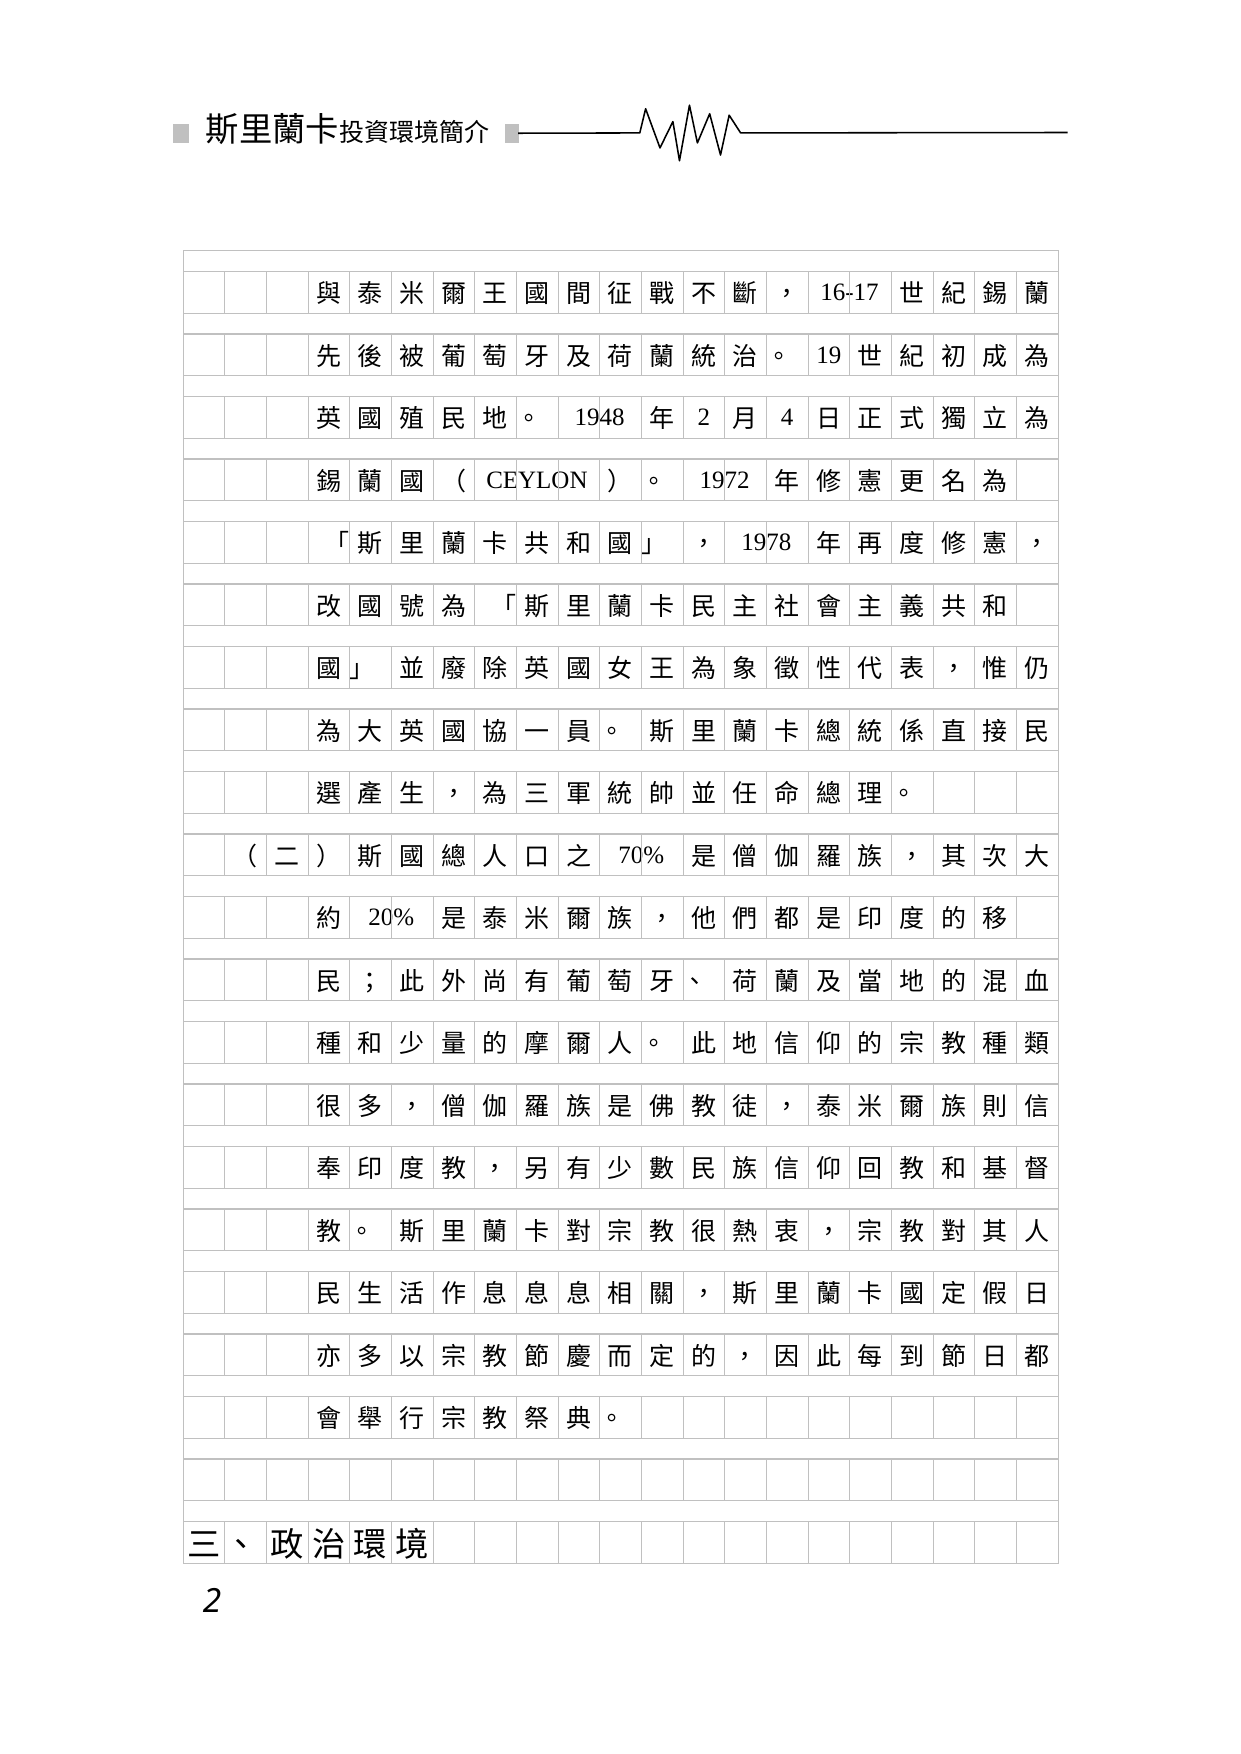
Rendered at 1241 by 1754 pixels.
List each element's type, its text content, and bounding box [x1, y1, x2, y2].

text （二）斯國總人口之70%是僧伽羅族，其次大約20%是泰米爾族，他們都是印度的移民；此外尚有葡萄牙、荷蘭及當地的混血種和少量的摩爾人。此地信仰的宗教種類很多，僧伽羅族是佛教徒，泰米爾族則信奉印度教，另有少數民族信仰回教和基督教。斯里蘭卡對宗教很熱衷，宗教對其人民生活作息息息相關，斯里蘭卡國定假日亦多以宗教節慶而定的，因此每到節日都會舉行宗教祭典。 [207, 1376, 1058, 1396]
text [684, 1522, 724, 1563]
text （一）斯里蘭卡原名錫蘭。西元前6世紀，源自北印度之僧伽羅人遷徙至錫蘭建立僧伽羅王朝。西元前3世紀中葉，孔雀王朝之阿育王派其子前往錫蘭弘揚佛法，自此僧伽羅人偋棄婆羅門教而改信佛教。西元前2世紀，南印度之泰米爾人開始遷徙並定居錫蘭，西元14世紀泰米爾人在北錫蘭建立泰米爾王國，致從5-16世紀僧伽羅王國與泰米爾王國間征戰不斷，16-17世紀錫蘭先後被葡萄牙及荷蘭統治。19世紀初成為英國殖民地。1948年2月4日正式獨立為錫蘭國（CEYLON）。1972年修憲更名為「斯里蘭卡共和國」，1978年再度修憲，改國號為「斯里蘭卡民主社會主義共和國」並廢除英國女王為象徵性代表，惟仍為大英國協一員。斯里蘭卡總統係直接民選產生，為三軍統帥並任命總理。 [207, 689, 1058, 708]
text [850, 1522, 891, 1563]
text [475, 1522, 516, 1563]
text 、 [225, 1522, 266, 1563]
text [892, 1522, 933, 1563]
text [809, 1522, 849, 1563]
text （一）斯里蘭卡原名錫蘭。西元前6世紀，源自北印度之僧伽羅人遷徙至錫蘭建立僧伽羅王朝。西元前3世紀中葉，孔雀王朝之阿育王派其子前往錫蘭弘揚佛法，自此僧伽羅人偋棄婆羅門教而改信佛教。西元前2世紀，南印度之泰米爾人開始遷徙並定居錫蘭，西元14世紀泰米爾人在北錫蘭建立泰米爾王國，致從5-16世紀僧伽羅王國與泰米爾王國間征戰不斷，16-17世紀錫蘭先後被葡萄牙及荷蘭統治。19世紀初成為英國殖民地。1948年2月4日正式獨立為錫蘭國（CEYLON）。1972年修憲更名為「斯里蘭卡共和國」，1978年再度修憲，改國號為「斯里蘭卡民主社會主義共和國」並廢除英國女王為象徵性代表，惟仍為大英國協一員。斯里蘭卡總統係直接民選產生，為三軍統帥並任命總理。 [207, 439, 1058, 458]
text （一）斯里蘭卡原名錫蘭。西元前6世紀，源自北印度之僧伽羅人遷徙至錫蘭建立僧伽羅王朝。西元前3世紀中葉，孔雀王朝之阿育王派其子前往錫蘭弘揚佛法，自此僧伽羅人偋棄婆羅門教而改信佛教。西元前2世紀，南印度之泰米爾人開始遷徙並定居錫蘭，西元14世紀泰米爾人在北錫蘭建立泰米爾王國，致從5-16世紀僧伽羅王國與泰米爾王國間征戰不斷，16-17世紀錫蘭先後被葡萄牙及荷蘭統治。19世紀初成為英國殖民地。1948年2月4日正式獨立為錫蘭國（CEYLON）。1972年修憲更名為「斯里蘭卡共和國」，1978年再度修憲，改國號為「斯里蘭卡民主社會主義共和國」並廢除英國女王為象徵性代表，惟仍為大英國協一員。斯里蘭卡總統係直接民選產生，為三軍統帥並任命總理。 [207, 751, 1058, 771]
text [559, 1522, 599, 1563]
text [642, 1522, 683, 1563]
text [725, 1522, 766, 1563]
text [434, 1522, 474, 1563]
text [934, 1522, 974, 1563]
text （一）斯里蘭卡原名錫蘭。西元前6世紀，源自北印度之僧伽羅人遷徙至錫蘭建立僧伽羅王朝。西元前3世紀中葉，孔雀王朝之阿育王派其子前往錫蘭弘揚佛法，自此僧伽羅人偋棄婆羅門教而改信佛教。西元前2世紀，南印度之泰米爾人開始遷徙並定居錫蘭，西元14世紀泰米爾人在北錫蘭建立泰米爾王國，致從5-16世紀僧伽羅王國與泰米爾王國間征戰不斷，16-17世紀錫蘭先後被葡萄牙及荷蘭統治。19世紀初成為英國殖民地。1948年2月4日正式獨立為錫蘭國（CEYLON）。1972年修憲更名為「斯里蘭卡共和國」，1978年再度修憲，改國號為「斯里蘭卡民主社會主義共和國」並廢除英國女王為象徵性代表，惟仍為大英國協一員。斯里蘭卡總統係直接民選產生，為三軍統帥並任命總理。 [207, 314, 1058, 333]
text （二）斯國總人口之70%是僧伽羅族，其次大約20%是泰米爾族，他們都是印度的移民；此外尚有葡萄牙、荷蘭及當地的混血種和少量的摩爾人。此地信仰的宗教種類很多，僧伽羅族是佛教徒，泰米爾族則信奉印度教，另有少數民族信仰回教和基督教。斯里蘭卡對宗教很熱衷，宗教對其人民生活作息息息相關，斯里蘭卡國定假日亦多以宗教節慶而定的，因此每到節日都會舉行宗教祭典。 [207, 1314, 1058, 1333]
text [600, 1522, 641, 1563]
text （二）斯國總人口之70%是僧伽羅族，其次大約20%是泰米爾族，他們都是印度的移民；此外尚有葡萄牙、荷蘭及當地的混血種和少量的摩爾人。此地信仰的宗教種類很多，僧伽羅族是佛教徒，泰米爾族則信奉印度教，另有少數民族信仰回教和基督教。斯里蘭卡對宗教很熱衷，宗教對其人民生活作息息息相關，斯里蘭卡國定假日亦多以宗教節慶而定的，因此每到節日都會舉行宗教祭典。 [207, 1001, 1058, 1021]
text （二）斯國總人口之70%是僧伽羅族，其次大約20%是泰米爾族，他們都是印度的移民；此外尚有葡萄牙、荷蘭及當地的混血種和少量的摩爾人。此地信仰的宗教種類很多，僧伽羅族是佛教徒，泰米爾族則信奉印度教，另有少數民族信仰回教和基督教。斯里蘭卡對宗教很熱衷，宗教對其人民生活作息息息相關，斯里蘭卡國定假日亦多以宗教節慶而定的，因此每到節日都會舉行宗教祭典。 [207, 814, 1058, 833]
text [1017, 1522, 1058, 1563]
text （一）斯里蘭卡原名錫蘭。西元前6世紀，源自北印度之僧伽羅人遷徙至錫蘭建立僧伽羅王朝。西元前3世紀中葉，孔雀王朝之阿育王派其子前往錫蘭弘揚佛法，自此僧伽羅人偋棄婆羅門教而改信佛教。西元前2世紀，南印度之泰米爾人開始遷徙並定居錫蘭，西元14世紀泰米爾人在北錫蘭建立泰米爾王國，致從5-16世紀僧伽羅王國與泰米爾王國間征戰不斷，16-17世紀錫蘭先後被葡萄牙及荷蘭統治。19世紀初成為英國殖民地。1948年2月4日正式獨立為錫蘭國（CEYLON）。1972年修憲更名為「斯里蘭卡共和國」，1978年再度修憲，改國號為「斯里蘭卡民主社會主義共和國」並廢除英國女王為象徵性代表，惟仍為大英國協一員。斯里蘭卡總統係直接民選產生，為三軍統帥並任命總理。 [207, 251, 1058, 271]
text （二）斯國總人口之70%是僧伽羅族，其次大約20%是泰米爾族，他們都是印度的移民；此外尚有葡萄牙、荷蘭及當地的混血種和少量的摩爾人。此地信仰的宗教種類很多，僧伽羅族是佛教徒，泰米爾族則信奉印度教，另有少數民族信仰回教和基督教。斯里蘭卡對宗教很熱衷，宗教對其人民生活作息息息相關，斯里蘭卡國定假日亦多以宗教節慶而定的，因此每到節日都會舉行宗教祭典。 [207, 1126, 1058, 1146]
text （二）斯國總人口之70%是僧伽羅族，其次大約20%是泰米爾族，他們都是印度的移民；此外尚有葡萄牙、荷蘭及當地的混血種和少量的摩爾人。此地信仰的宗教種類很多，僧伽羅族是佛教徒，泰米爾族則信奉印度教，另有少數民族信仰回教和基督教。斯里蘭卡對宗教很熱衷，宗教對其人民生活作息息息相關，斯里蘭卡國定假日亦多以宗教節慶而定的，因此每到節日都會舉行宗教祭典。 [207, 939, 1058, 958]
text （二）斯國總人口之70%是僧伽羅族，其次大約20%是泰米爾族，他們都是印度的移民；此外尚有葡萄牙、荷蘭及當地的混血種和少量的摩爾人。此地信仰的宗教種類很多，僧伽羅族是佛教徒，泰米爾族則信奉印度教，另有少數民族信仰回教和基督教。斯里蘭卡對宗教很熱衷，宗教對其人民生活作息息息相關，斯里蘭卡國定假日亦多以宗教節慶而定的，因此每到節日都會舉行宗教祭典。 [207, 876, 1058, 896]
text [975, 1522, 1016, 1563]
text （二）斯國總人口之70%是僧伽羅族，其次大約20%是泰米爾族，他們都是印度的移民；此外尚有葡萄牙、荷蘭及當地的混血種和少量的摩爾人。此地信仰的宗教種類很多，僧伽羅族是佛教徒，泰米爾族則信奉印度教，另有少數民族信仰回教和基督教。斯里蘭卡對宗教很熱衷，宗教對其人民生活作息息息相關，斯里蘭卡國定假日亦多以宗教節慶而定的，因此每到節日都會舉行宗教祭典。 [207, 1064, 1058, 1083]
text （二）斯國總人口之70%是僧伽羅族，其次大約20%是泰米爾族，他們都是印度的移民；此外尚有葡萄牙、荷蘭及當地的混血種和少量的摩爾人。此地信仰的宗教種類很多，僧伽羅族是佛教徒，泰米爾族則信奉印度教，另有少數民族信仰回教和基督教。斯里蘭卡對宗教很熱衷，宗教對其人民生活作息息息相關，斯里蘭卡國定假日亦多以宗教節慶而定的，因此每到節日都會舉行宗教祭典。 [207, 1189, 1058, 1208]
text （一）斯里蘭卡原名錫蘭。西元前6世紀，源自北印度之僧伽羅人遷徙至錫蘭建立僧伽羅王朝。西元前3世紀中葉，孔雀王朝之阿育王派其子前往錫蘭弘揚佛法，自此僧伽羅人偋棄婆羅門教而改信佛教。西元前2世紀，南印度之泰米爾人開始遷徙並定居錫蘭，西元14世紀泰米爾人在北錫蘭建立泰米爾王國，致從5-16世紀僧伽羅王國與泰米爾王國間征戰不斷，16-17世紀錫蘭先後被葡萄牙及荷蘭統治。19世紀初成為英國殖民地。1948年2月4日正式獨立為錫蘭國（CEYLON）。1972年修憲更名為「斯里蘭卡共和國」，1978年再度修憲，改國號為「斯里蘭卡民主社會主義共和國」並廢除英國女王為象徵性代表，惟仍為大英國協一員。斯里蘭卡總統係直接民選產生，為三軍統帥並任命總理。 [207, 564, 1058, 583]
text （一）斯里蘭卡原名錫蘭。西元前6世紀，源自北印度之僧伽羅人遷徙至錫蘭建立僧伽羅王朝。西元前3世紀中葉，孔雀王朝之阿育王派其子前往錫蘭弘揚佛法，自此僧伽羅人偋棄婆羅門教而改信佛教。西元前2世紀，南印度之泰米爾人開始遷徙並定居錫蘭，西元14世紀泰米爾人在北錫蘭建立泰米爾王國，致從5-16世紀僧伽羅王國與泰米爾王國間征戰不斷，16-17世紀錫蘭先後被葡萄牙及荷蘭統治。19世紀初成為英國殖民地。1948年2月4日正式獨立為錫蘭國（CEYLON）。1972年修憲更名為「斯里蘭卡共和國」，1978年再度修憲，改國號為「斯里蘭卡民主社會主義共和國」並廢除英國女王為象徵性代表，惟仍為大英國協一員。斯里蘭卡總統係直接民選產生，為三軍統帥並任命總理。 [207, 376, 1058, 396]
text 治 [309, 1522, 349, 1563]
text （一）斯里蘭卡原名錫蘭。西元前6世紀，源自北印度之僧伽羅人遷徙至錫蘭建立僧伽羅王朝。西元前3世紀中葉，孔雀王朝之阿育王派其子前往錫蘭弘揚佛法，自此僧伽羅人偋棄婆羅門教而改信佛教。西元前2世紀，南印度之泰米爾人開始遷徙並定居錫蘭，西元14世紀泰米爾人在北錫蘭建立泰米爾王國，致從5-16世紀僧伽羅王國與泰米爾王國間征戰不斷，16-17世紀錫蘭先後被葡萄牙及荷蘭統治。19世紀初成為英國殖民地。1948年2月4日正式獨立為錫蘭國（CEYLON）。1972年修憲更名為「斯里蘭卡共和國」，1978年再度修憲，改國號為「斯里蘭卡民主社會主義共和國」並廢除英國女王為象徵性代表，惟仍為大英國協一員。斯里蘭卡總統係直接民選產生，為三軍統帥並任命總理。 [207, 501, 1058, 521]
text [184, 1501, 1058, 1521]
text 環 [350, 1522, 391, 1563]
text （二）斯國總人口之70%是僧伽羅族，其次大約20%是泰米爾族，他們都是印度的移民；此外尚有葡萄牙、荷蘭及當地的混血種和少量的摩爾人。此地信仰的宗教種類很多，僧伽羅族是佛教徒，泰米爾族則信奉印度教，另有少數民族信仰回教和基督教。斯里蘭卡對宗教很熱衷，宗教對其人民生活作息息息相關，斯里蘭卡國定假日亦多以宗教節慶而定的，因此每到節日都會舉行宗教祭典。 [207, 1251, 1058, 1271]
text 境 [392, 1522, 433, 1563]
text 三 [184, 1522, 224, 1563]
text 政 [267, 1522, 308, 1563]
text （一）斯里蘭卡原名錫蘭。西元前6世紀，源自北印度之僧伽羅人遷徙至錫蘭建立僧伽羅王朝。西元前3世紀中葉，孔雀王朝之阿育王派其子前往錫蘭弘揚佛法，自此僧伽羅人偋棄婆羅門教而改信佛教。西元前2世紀，南印度之泰米爾人開始遷徙並定居錫蘭，西元14世紀泰米爾人在北錫蘭建立泰米爾王國，致從5-16世紀僧伽羅王國與泰米爾王國間征戰不斷，16-17世紀錫蘭先後被葡萄牙及荷蘭統治。19世紀初成為英國殖民地。1948年2月4日正式獨立為錫蘭國（CEYLON）。1972年修憲更名為「斯里蘭卡共和國」，1978年再度修憲，改國號為「斯里蘭卡民主社會主義共和國」並廢除英國女王為象徵性代表，惟仍為大英國協一員。斯里蘭卡總統係直接民選產生，為三軍統帥並任命總理。 [207, 626, 1058, 646]
text [767, 1522, 808, 1563]
text [517, 1522, 558, 1563]
